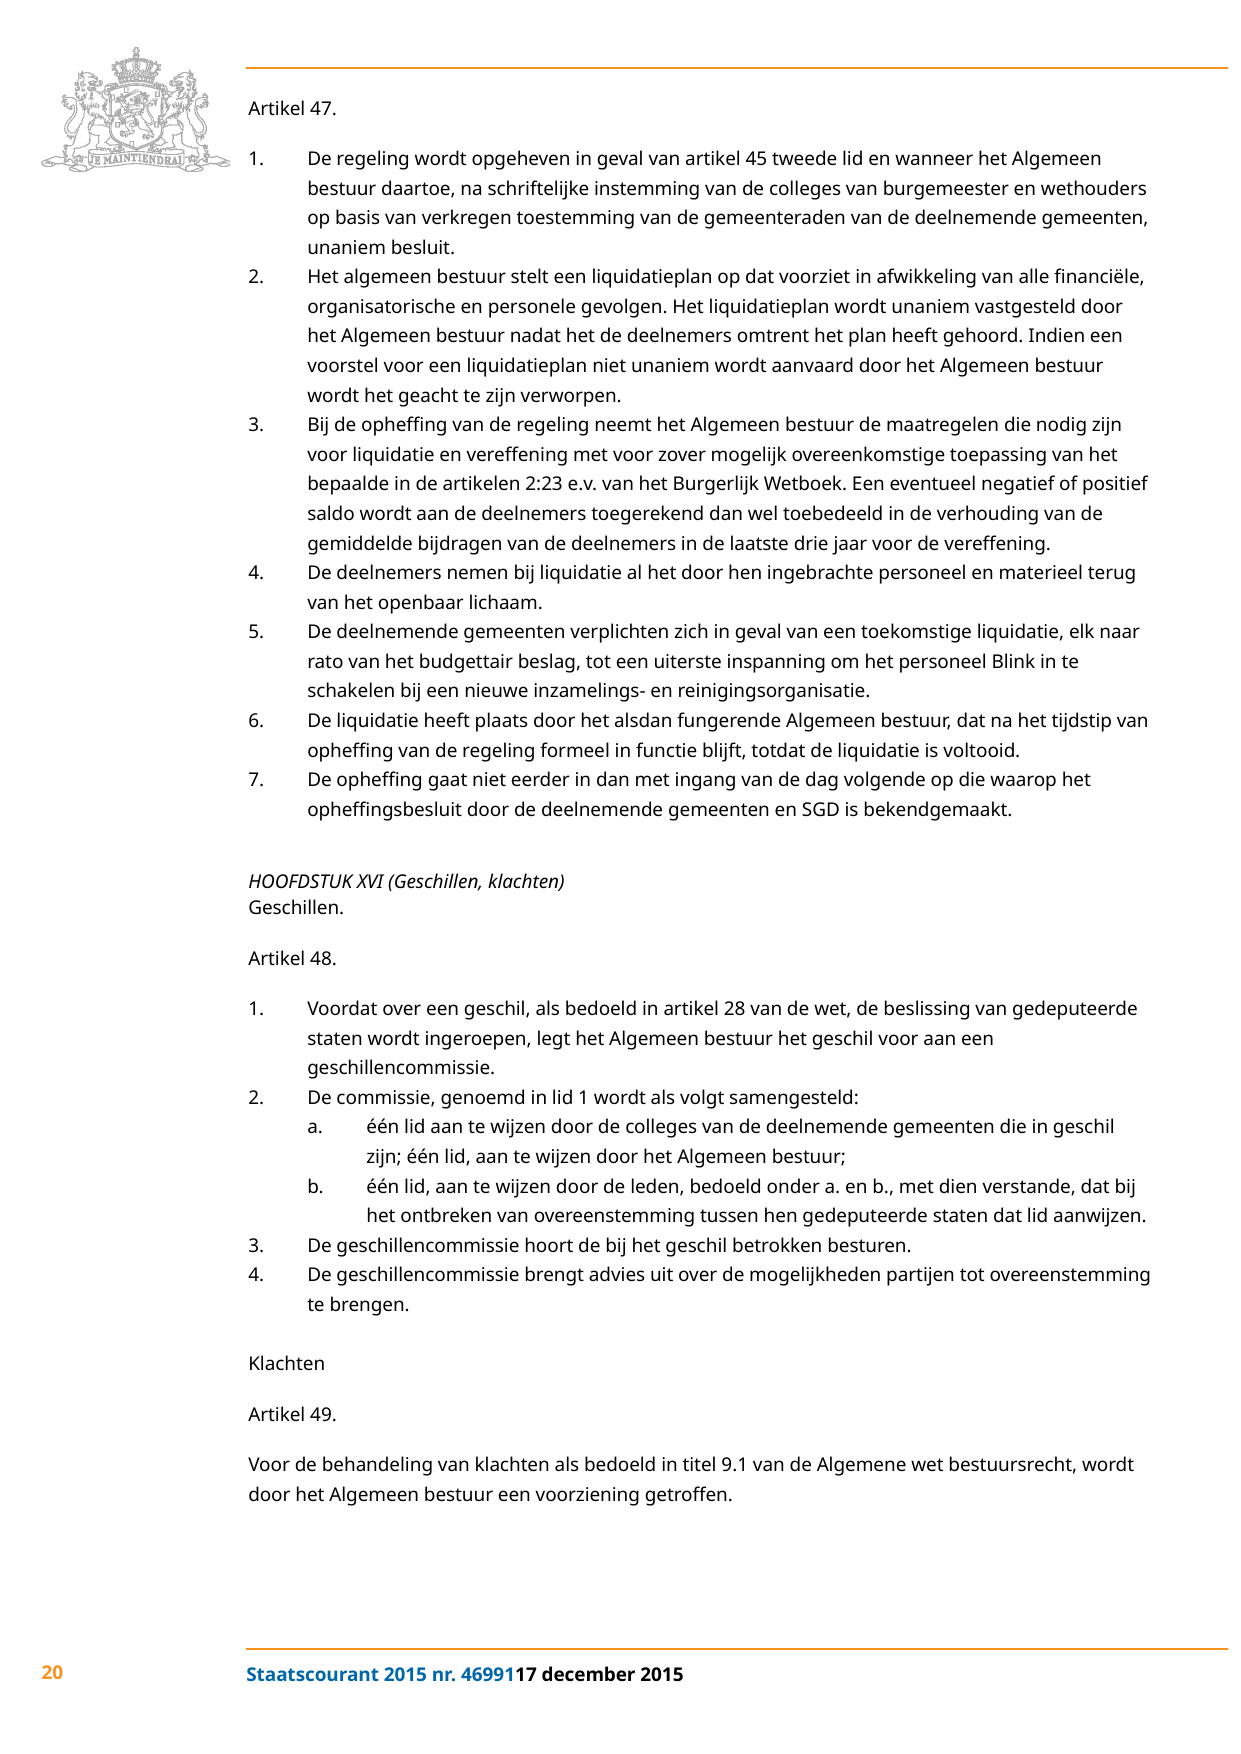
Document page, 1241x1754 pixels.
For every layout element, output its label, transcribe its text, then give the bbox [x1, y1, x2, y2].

text Geschillen. [248, 894, 1152, 920]
list De commissie, genoemd in lid 1 wordt als volgt samengesteld: [248, 1084, 1152, 1110]
list De geschillencommissie hoort de bij het geschil betrokken besturen. [248, 1232, 1152, 1258]
text Artikel 49. [248, 1401, 1152, 1426]
list Bij de opheffing van de regeling neemt het Algemeen bestuur de maatregelen die nodig zijn voor liquidatie en vereffening met voor zover mogelijk overeenkomstige toepassing van het bepaalde in de artikelen 2:23 e.v. van het Burgerlijk Wetboek. Een eventueel negatief of positief saldo wordt aan de deelnemers toegerekend dan wel toebedeeld in de verhouding van de gemiddelde bijdragen van de deelnemers in de laatste drie jaar voor de vereffening. [248, 411, 1152, 556]
list De deelnemers nemen bij liquidatie al het door hen ingebrachte personeel en materieel terug van het openbaar lichaam. [248, 559, 1152, 615]
list Het algemeen bestuur stelt een liquidatieplan op dat voorziet in afwikkeling van alle financiële, organisatorische en personele gevolgen. Het liquidatieplan wordt unaniem vastgesteld door het Algemeen bestuur nadat het de deelnemers omtrent het plan heeft gehoord. Indien een voorstel voor een liquidatieplan niet unaniem wordt aanvaard door het Algemeen bestuur wordt het geacht te zijn verworpen. [248, 263, 1152, 408]
text Klachten [248, 1350, 1152, 1376]
text Artikel 47. [248, 95, 1152, 121]
text HOOFDSTUK XVI (Geschillen, klachten) [248, 869, 1152, 894]
list Voordat over een geschil, als bedoeld in artikel 28 van de wet, de beslissing van gedeputeerde staten wordt ingeroepen, legt het Algemeen bestuur het geschil voor aan een geschillencommissie. [248, 995, 1152, 1080]
list één lid aan te wijzen door de colleges van de deelnemende gemeenten die in geschil zijn; één lid, aan te wijzen door het Algemeen bestuur; [307, 1114, 1152, 1169]
list De deelnemende gemeenten verplichten zich in geval van een toekomstige liquidatie, elk naar rato van het budgettair beslag, tot een uiterste inspanning om het personeel Blink in te schakelen bij een nieuwe inzamelings- en reinigingsorganisatie. [248, 618, 1152, 703]
text Artikel 48. [248, 945, 1152, 971]
picture [41, 47, 231, 172]
text Voor de behandeling van klachten als bedoeld in titel 9.1 van de Algemene wet bestuursrecht, wordt door het Algemeen bestuur een voorziening getroffen. [248, 1451, 1152, 1506]
list De liquidatie heeft plaats door het alsdan fungerende Algemeen bestuur, dat na het tijdstip van opheffing van de regeling formeel in functie blijft, totdat de liquidatie is voltooid. [248, 707, 1152, 763]
list De opheffing gaat niet eerder in dan met ingang van de dag volgende op die waarop het opheffingsbesluit door de deelnemende gemeenten en SGD is bekendgemaakt. [248, 766, 1152, 822]
list De geschillencommissie brengt advies uit over de mogelijkheden partijen tot overeenstemming te brengen. [248, 1262, 1152, 1317]
list De regeling wordt opgeheven in geval van artikel 45 tweede lid en wanneer het Algemeen bestuur daartoe, na schriftelijke instemming van de colleges van burgemeester en wethouders op basis van verkregen toestemming van de gemeenteraden van de deelnemende gemeenten, unaniem besluit. [248, 145, 1152, 260]
list één lid, aan te wijzen door de leden, bedoeld onder a. en b., met dien verstande, dat bij het ontbreken van overeenstemming tussen hen gedeputeerde staten dat lid aanwijzen. [307, 1173, 1152, 1228]
